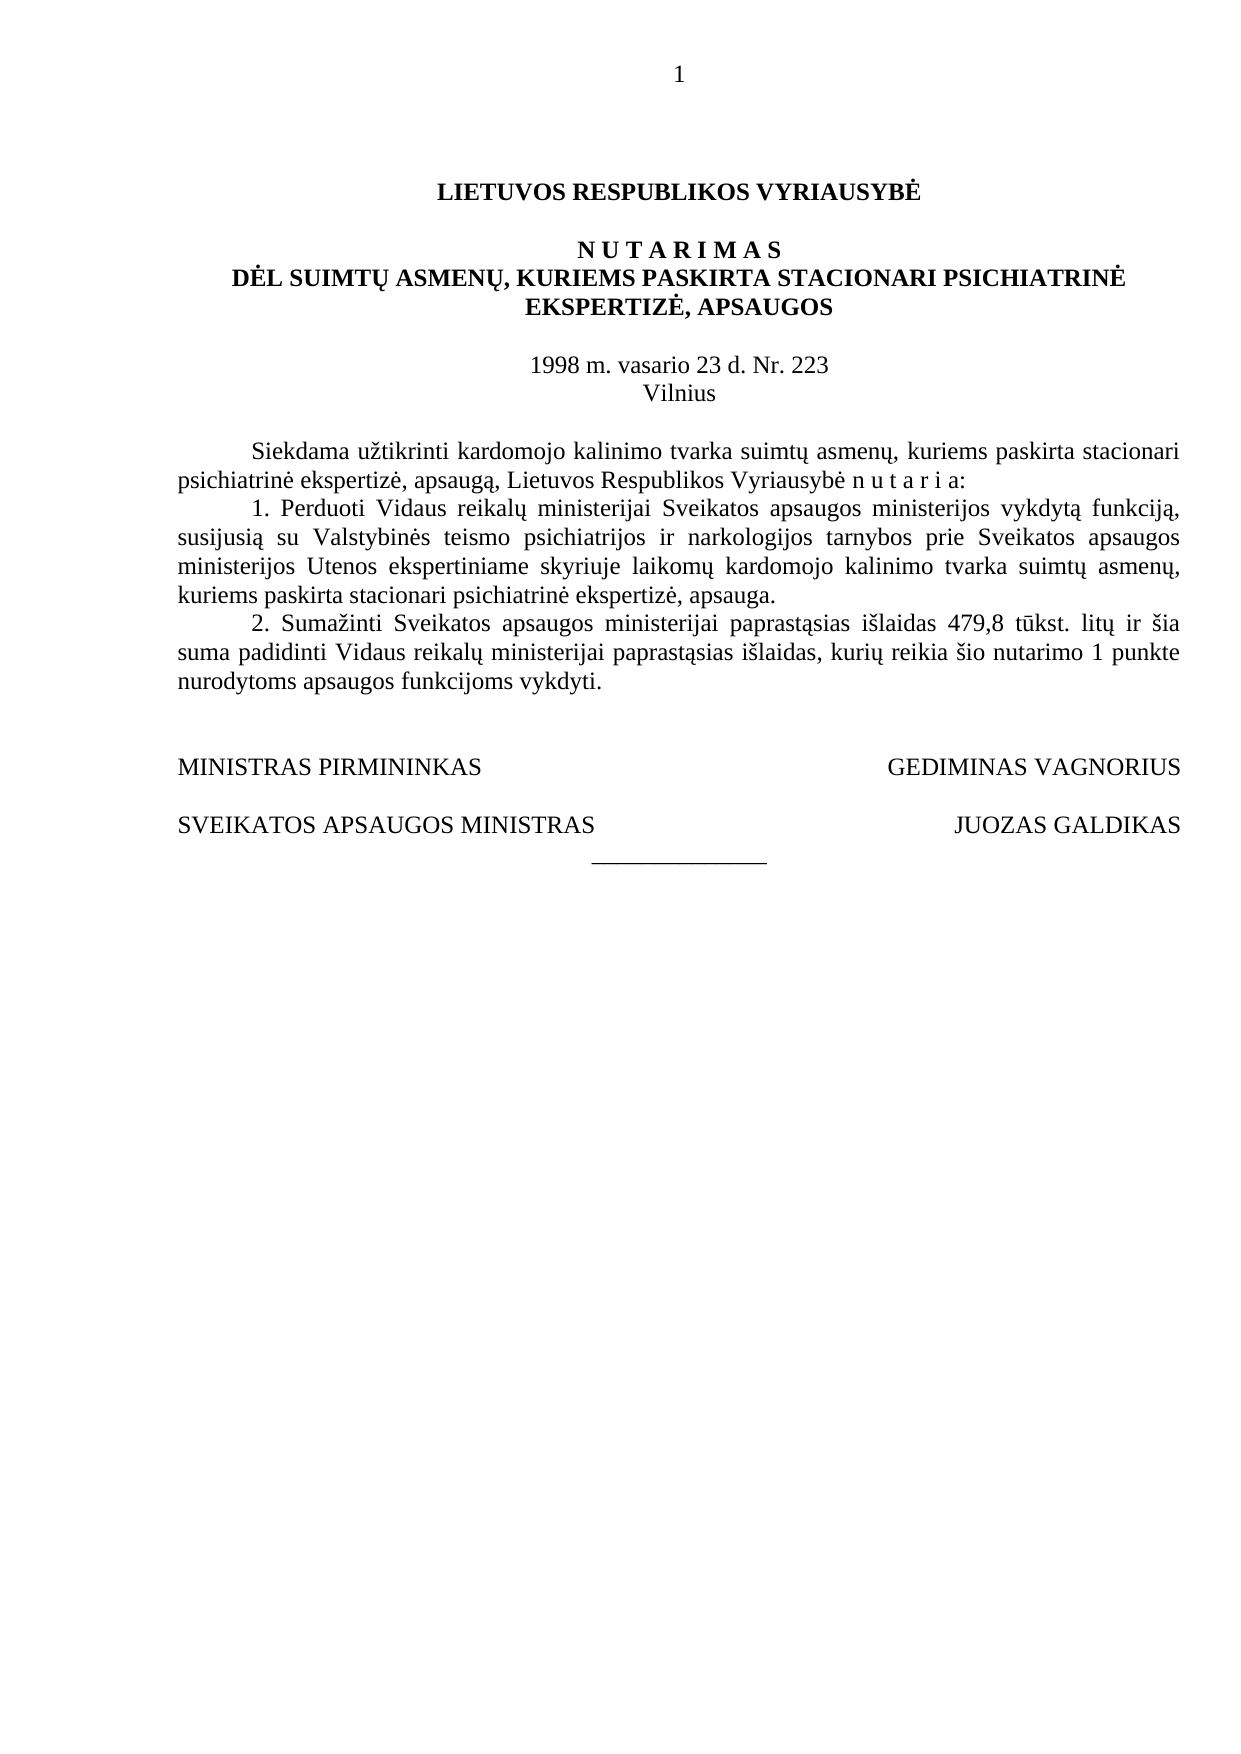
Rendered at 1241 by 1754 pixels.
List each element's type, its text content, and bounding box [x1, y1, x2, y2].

text SVEIKATOS APSAUGOS MINISTRAS JUOZAS GALDIKAS [177, 810, 1181, 838]
text 1. Perduoti Vidaus reikalų ministerijai Sveikatos apsaugos ministerijos vykdytą funkciją, susijusią su Valstybinės teismo psichiatrijos ir narkologijos tarnybos prie Sveikatos apsaugos ministerijos Utenos ekspertiniame skyriuje laikomų kardomojo kalinimo tvarka suimtų asmenų, kuriems paskirta stacionari psichiatrinė ekspertizė, apsauga. [177, 493, 1181, 608]
text 2. Sumažinti Sveikatos apsaugos ministerijai paprastąsias išlaidas 479,8 tūkst. litų ir šia suma padidinti Vidaus reikalų ministerijai paprastąsias išlaidas, kurių reikia šio nutarimo 1 punkte nurodytoms apsaugos funkcijoms vykdyti. [177, 608, 1181, 695]
text N U T A R I M A S [177, 235, 1181, 263]
text 1998 m. vasario 23 d. Nr. 223 [177, 350, 1181, 378]
text MINISTRAS PIRMININKAS GEDIMINAS VAGNORIUS [177, 752, 1181, 781]
text Siekdama užtikrinti kardomojo kalinimo tvarka suimtų asmenų, kuriems paskirta stacionari psichiatrinė ekspertizė, apsaugą, Lietuvos Respublikos Vyriausybė nutaria: [177, 436, 1181, 493]
text ______________ [177, 838, 1181, 867]
text Vilnius [177, 378, 1181, 407]
text LIETUVOS RESPUBLIKOS VYRIAUSYBĖ [177, 177, 1181, 206]
text DĖL SUIMTŲ ASMENŲ, KURIEMS PASKIRTA STACIONARI PSICHIATRINĖ EKSPERTIZĖ, APSAUGOS [177, 263, 1181, 321]
